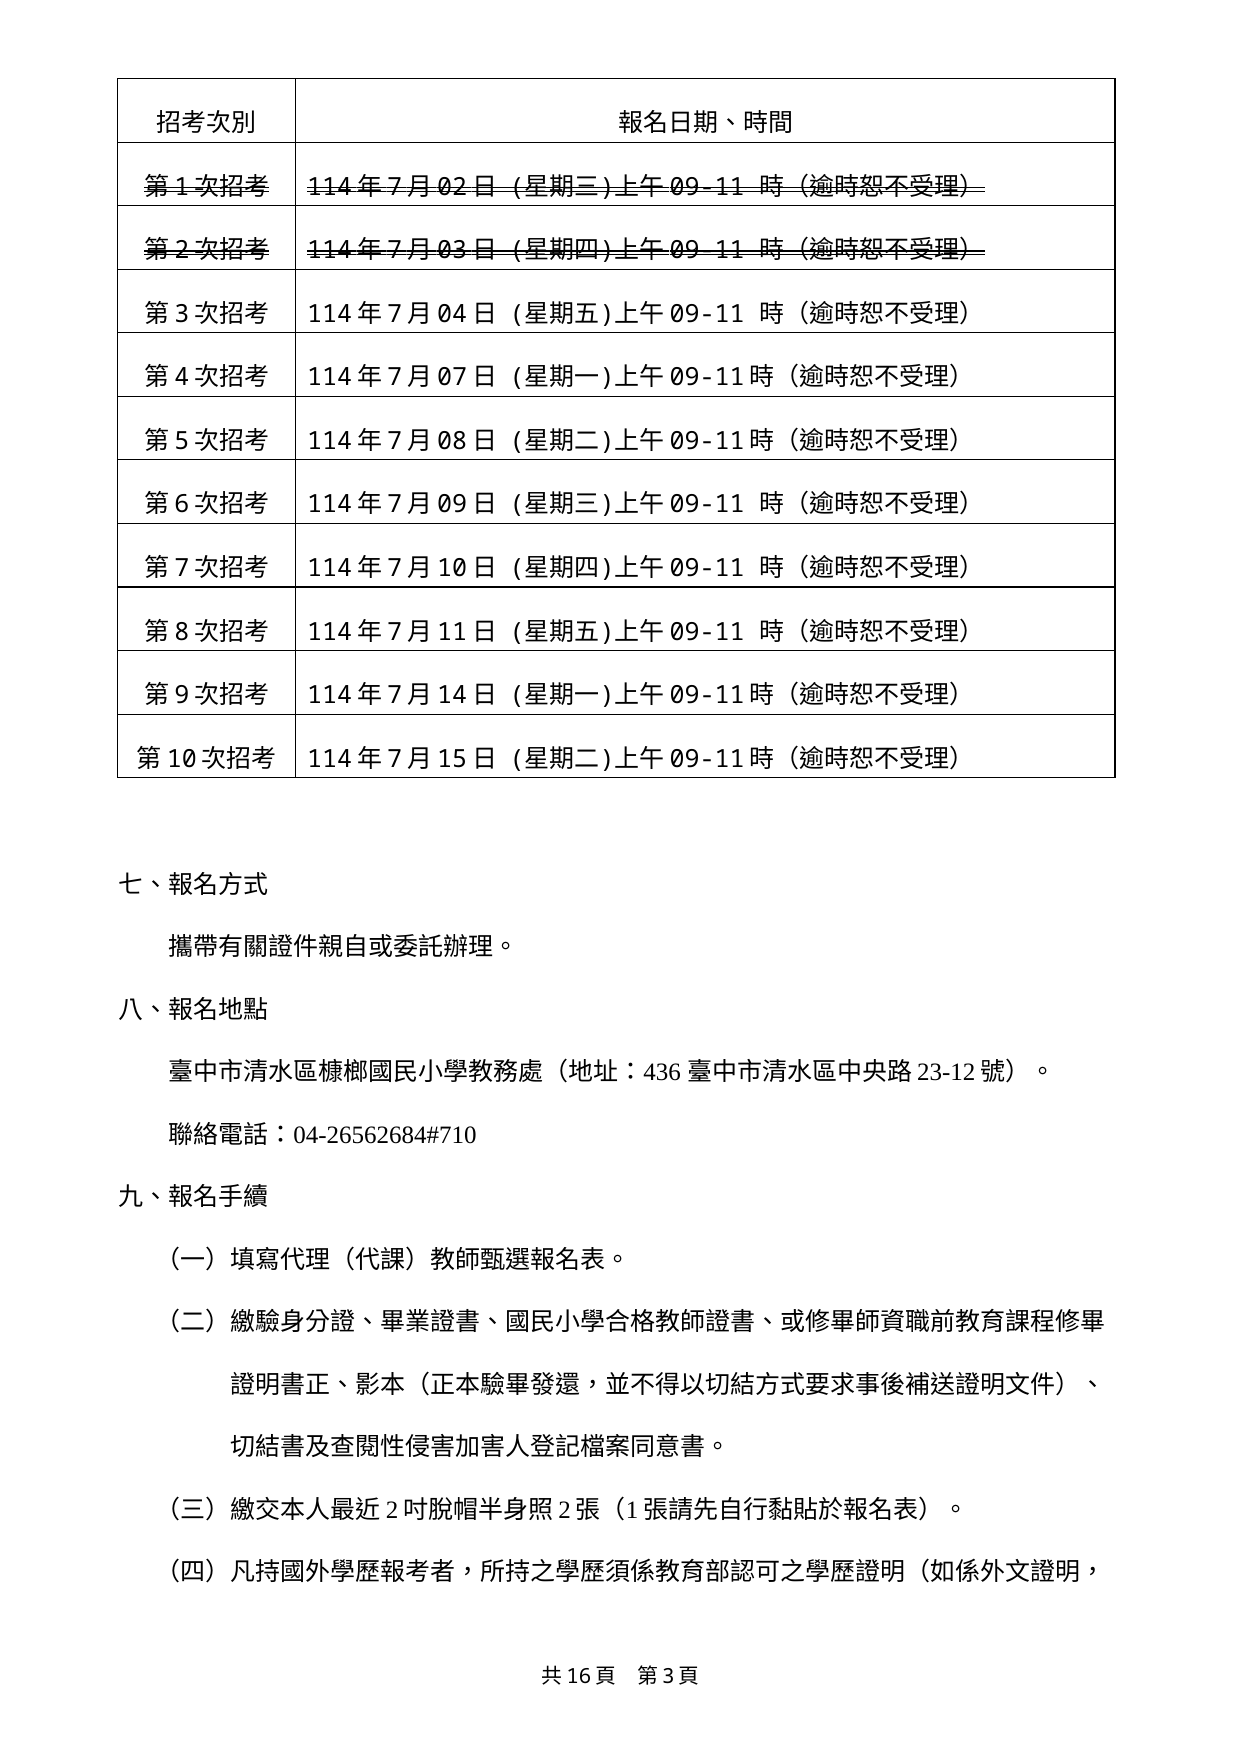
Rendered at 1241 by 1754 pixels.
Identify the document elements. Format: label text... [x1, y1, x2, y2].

table_cell 114年7月10日 (星期四)上午09-11 時（逾時恕不受理） [296, 524, 1114, 586]
table_cell 第7次招考 [118, 524, 295, 586]
text 七、報名方式 攜帶有關證件親自或委託辦理。 [118, 841, 1122, 966]
text （三）繳交本人最近2吋脫帽半身照2張（1張請先自行黏貼於報名表）。 [156, 1466, 1122, 1528]
table_cell 第2次招考 [118, 206, 295, 269]
table_cell 114年7月15日 (星期二)上午09-11時（逾時恕不受理） [296, 715, 1114, 777]
table_cell 第10次招考 [118, 715, 295, 777]
table_cell 第5次招考 [118, 397, 295, 459]
text （四）凡持國外學歷報考者，所持之學歷須係教育部認可之學歷證明（如係外文證明， [156, 1528, 1122, 1591]
table_header 報名日期、時間 [296, 79, 1114, 142]
text 聯絡電話：04-26562684#710 [168, 1091, 1122, 1153]
table_cell 第9次招考 [118, 651, 295, 713]
table_cell 114年7月07日 (星期一)上午09-11時（逾時恕不受理） [296, 333, 1114, 396]
table_header 招考次別 [118, 79, 295, 142]
table_cell 114年7月03日 (星期四)上午09-11 時（逾時恕不受理） [296, 206, 1114, 269]
table_cell 114年7月09日 (星期三)上午09-11 時（逾時恕不受理） [296, 460, 1114, 523]
table_cell 114年7月04日 (星期五)上午09-11 時（逾時恕不受理） [296, 270, 1114, 332]
table_cell 第3次招考 [118, 270, 295, 332]
text 八、報名地點 臺中市清水區槺榔國民小學教務處（地址：436 臺中市清水區中央路23-12號）。 [118, 966, 1122, 1091]
table_cell 第1次招考 [118, 143, 295, 205]
table_cell 第6次招考 [118, 460, 295, 523]
table_cell 114年7月08日 (星期二)上午09-11時（逾時恕不受理） [296, 397, 1114, 459]
text （一）填寫代理（代課）教師甄選報名表。 [118, 1216, 1122, 1278]
table_cell 第8次招考 [118, 588, 295, 650]
text （二）繳驗身分證、畢業證書、國民小學合格教師證書、或修畢師資職前教育課程修畢證明書正、影本（正本驗畢發還，並不得以切結方式要求事後補送證明文件）、切結書及查閱性侵害加害人登記檔案同意書。 [156, 1278, 1122, 1466]
text 九、報名手續 [118, 1153, 1122, 1216]
table_cell 114年7月11日 (星期五)上午09-11 時（逾時恕不受理） [296, 588, 1114, 650]
table_cell 第4次招考 [118, 333, 295, 396]
table_cell 114年7月02日 (星期三)上午09-11 時（逾時恕不受理） [296, 143, 1114, 205]
table_cell 114年7月14日 (星期一)上午09-11時（逾時恕不受理） [296, 651, 1114, 713]
